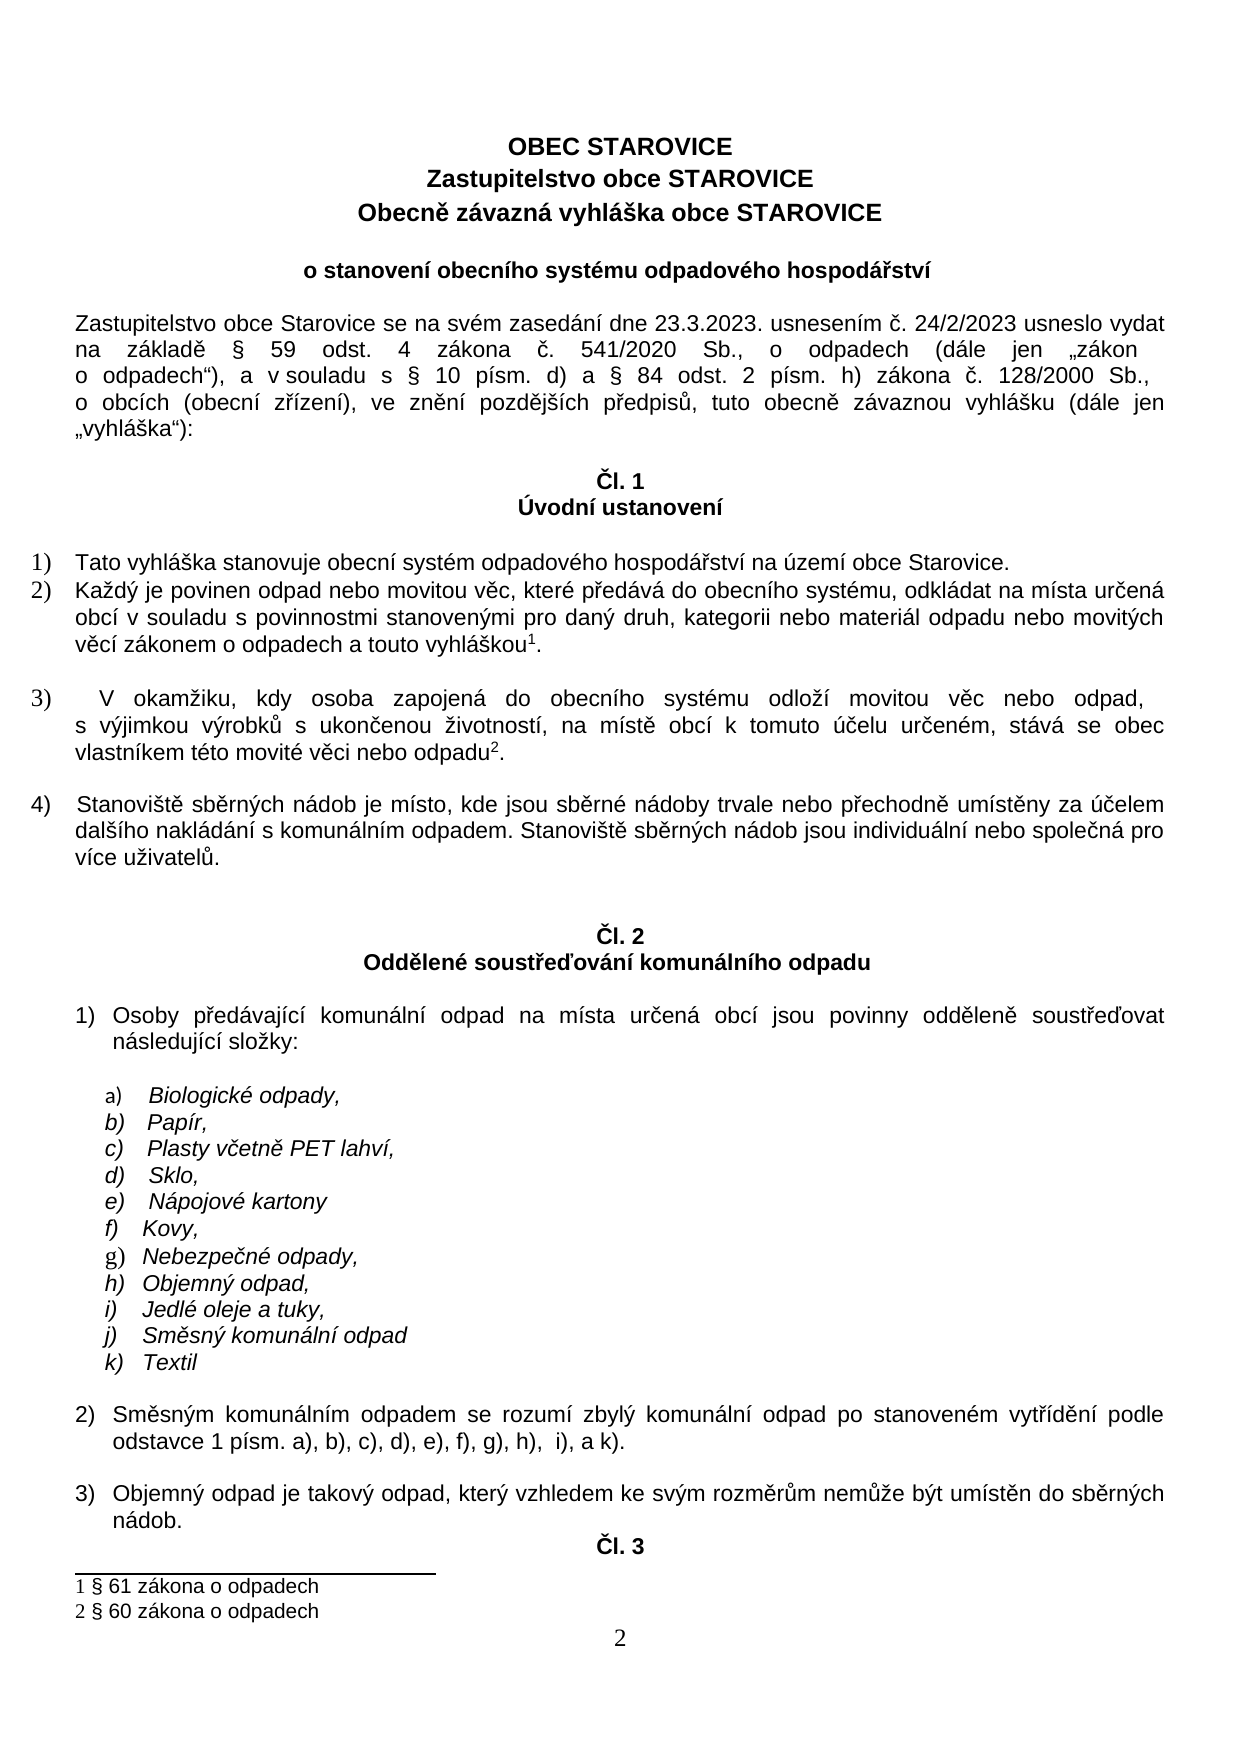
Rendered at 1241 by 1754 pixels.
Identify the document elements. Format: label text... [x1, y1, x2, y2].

list Plasty včetně PET lahví, [104, 1135, 1165, 1162]
list Objemný odpad, [104, 1269, 1165, 1296]
list Nebezpečné odpady, [104, 1241, 1165, 1269]
list § 61 zákona o odpadech [75, 1574, 1165, 1598]
list Každý je povinen odpad nebo movitou věc, které předává do obecního systému, odkládat na místa určená obcí v souladu s povinnostmi stanovenými pro daný druh, kategorii nebo materiál odpadu nebo movitých věcí zákonem o odpadech a touto vyhláškou. [31, 576, 1165, 657]
list Směsný komunální odpad [104, 1322, 1165, 1349]
list Textil [104, 1349, 1165, 1375]
list Sklo, [104, 1162, 1165, 1188]
text Zastupitelstvo obce STAROVICE [75, 164, 1165, 193]
list Kovy, [104, 1214, 1165, 1241]
text Čl. 2 [75, 923, 1165, 949]
text Oddělené soustřeďování komunálního odpadu [75, 949, 1165, 976]
text Čl. 3 [75, 1533, 1165, 1559]
list Stanoviště sběrných nádob je místo, kde jsou sběrné nádoby trvale nebo přechodně umístěny za účelem dalšího nakládání s komunálním odpadem. Stanoviště sběrných nádob jsou individuální nebo společná pro více uživatelů. [31, 791, 1165, 870]
text o stanovení obecního systému odpadového hospodářství [75, 257, 1165, 283]
text Zastupitelstvo obce Starovice se na svém zasedání dne 23.3.2023. usnesením č. 24/2/2023 usneslo vydat na základě § 59 odst. 4 zákona č. 541/2020 Sb., o odpadech (dále jen „zákon o odpadech“), a v souladu s § 10 písm. d) a § 84 odst. 2 písm. h) zákona č. 128/2000 Sb., o obcích (obecní zřízení), ve znění pozdějších předpisů, tuto obecně závaznou vyhlášku (dále jen „vyhláška“): [75, 309, 1165, 441]
text Čl. 1 [75, 468, 1165, 494]
list Jedlé oleje a tuky, [104, 1296, 1165, 1322]
list Papír, [104, 1109, 1165, 1135]
list Nápojové kartony [104, 1188, 1165, 1214]
subtitle Úvodní ustanovení [75, 494, 1165, 520]
list V okamžiku, kdy osoba zapojená do obecního systému odloží movitou věc nebo odpad, s výjimkou výrobků s ukončenou životností, na místě obcí k tomuto účelu určeném, stává se obec vlastníkem této movité věci nebo odpadu. [31, 683, 1165, 765]
list Tato vyhláška stanovuje obecní systém odpadového hospodářství na území obce Starovice. [31, 547, 1165, 576]
list Objemný odpad je takový odpad, který vzhledem ke svým rozměrům nemůže být umístěn do sběrných nádob. [75, 1480, 1165, 1533]
text OBEC STAROVICE [75, 131, 1165, 160]
list Osoby předávající komunální odpad na místa určená obcí jsou povinny odděleně soustřeďovat následující složky: [75, 1002, 1165, 1055]
list Biologické odpady, [104, 1081, 1165, 1109]
list Směsným komunálním odpadem se rozumí zbylý komunální odpad po stanoveném vytřídění podle odstavce 1 písm. a), b), c), d), e), f), g), h), i), a k). [75, 1401, 1165, 1454]
text Obecně závazná vyhláška obce STAROVICE [75, 197, 1165, 226]
list § 60 zákona o odpadech [75, 1598, 1165, 1623]
